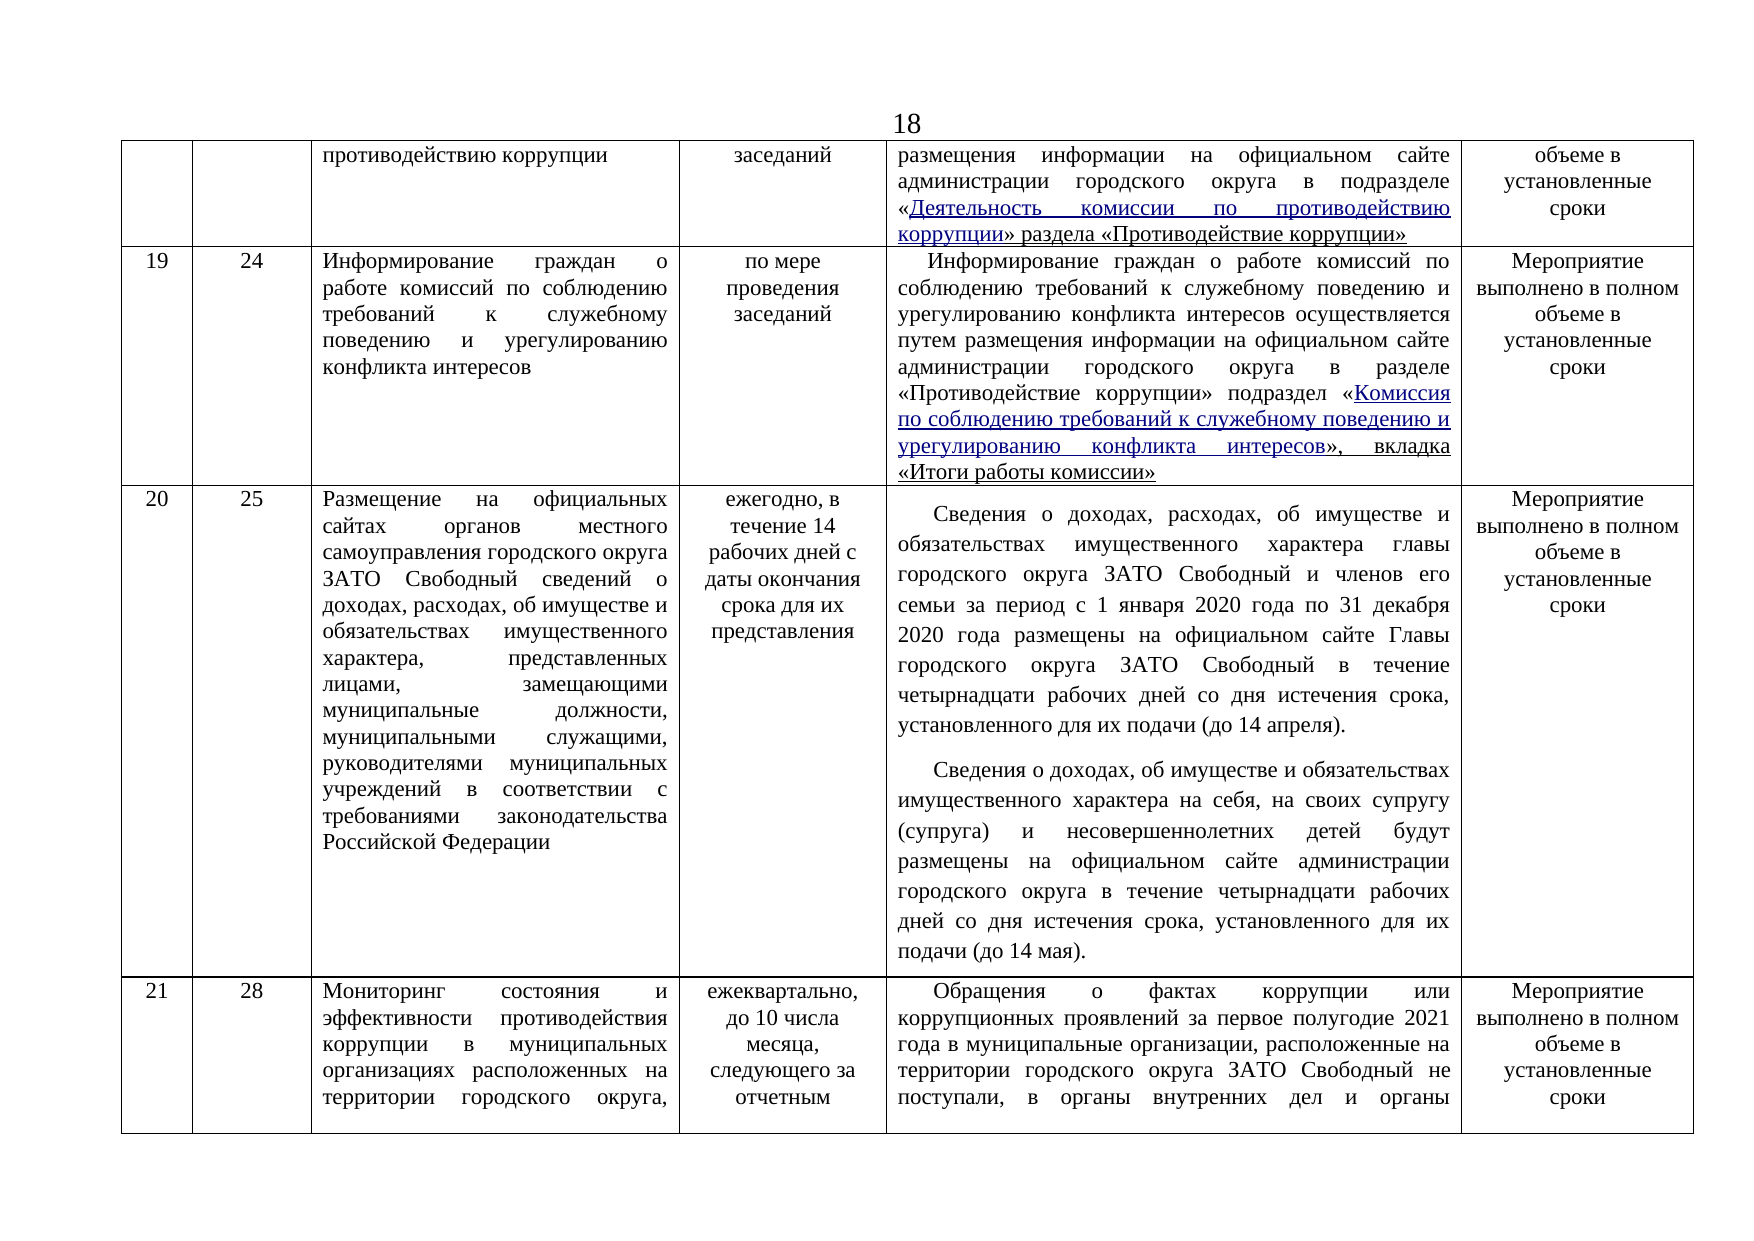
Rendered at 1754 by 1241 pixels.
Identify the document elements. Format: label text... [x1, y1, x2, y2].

table_cell по мере проведения заседаний [680, 247, 886, 484]
table_cell ежегодно, в течение 14 рабочих дней с даты окончания срока для их представления [680, 486, 886, 976]
table_cell Мониторинг состояния и эффективности противодействия коррупции в муниципальных организациях расположенных на территории городского округа, [312, 978, 679, 1133]
table_cell [122, 141, 192, 246]
table_cell 25 [193, 486, 311, 976]
table_cell размещения информации на официальном сайте администрации городского округа в подразделе «Деятельность комиссии по противодействию коррупции» раздела «Противодействие коррупции» [887, 141, 1461, 246]
table_cell заседаний [680, 141, 886, 246]
table_cell Мероприятие выполнено в полном объеме в установленные сроки [1462, 486, 1693, 976]
table_cell 20 [122, 486, 192, 976]
table_cell Размещение на официальных сайтах органов местного самоуправления городского округа ЗАТО Свободный сведений о доходах, расходах, об имуществе и обязательствах имущественного характера, представленных лицами, замещающими муниципальные должности, муниципальными служащими, руководителями муниципальных учреждений в соответствии с требованиями законодательства Российской Федерации [312, 486, 679, 976]
table_cell 24 [193, 247, 311, 484]
table_cell Обращения о фактах коррупции или коррупционных проявлений за первое полугодие 2021 года в муниципальные организации, расположенные на территории городского округа ЗАТО Свободный не поступали, в органы внутренних дел и органы [887, 978, 1461, 1133]
table_cell 28 [193, 978, 311, 1133]
table_cell [193, 141, 311, 246]
table_cell ежеквартально, до 10 числа месяца, следующего за отчетным [680, 978, 886, 1133]
table_cell Информирование граждан о работе комиссий по соблюдению требований к служебному поведению и урегулированию конфликта интересов [312, 247, 679, 484]
table_cell 21 [122, 978, 192, 1133]
table_cell Информирование граждан о работе комиссий по соблюдению требований к служебному поведению и урегулированию конфликта интересов осуществляется путем размещения информации на официальном сайте администрации городского округа в разделе «Противодействие коррупции» подраздел «Комиссия по соблюдению требований к служебному поведению и урегулированию конфликта интересов», вкладка «Итоги работы комиссии» [887, 247, 1461, 484]
table_cell объеме в установленные сроки [1462, 141, 1693, 246]
table_cell Сведения о доходах, расходах, об имуществе и обязательствах имущественного характера главы городского округа ЗАТО Свободный и членов его семьи за период с 1 января 2020 года по 31 декабря 2020 года размещены на официальном сайте Главы городского округа ЗАТО Свободный в течение четырнадцати рабочих дней со дня истечения срока, установленного для их подачи (до 14 апреля). Сведения о доходах, об имуществе и обязательствах имущественного характера на себя, на своих супругу (супруга) и несовершеннолетних детей будут размещены на официальном сайте администрации городского округа в течение четырнадцати рабочих дней со дня истечения срока, установленного для их подачи (до 14 мая). [887, 486, 1461, 976]
table_cell 19 [122, 247, 192, 484]
table_cell Мероприятие выполнено в полном объеме в установленные сроки [1462, 247, 1693, 484]
table_cell противодействию коррупции [312, 141, 679, 246]
table_cell Мероприятие выполнено в полном объеме в установленные сроки [1462, 978, 1693, 1133]
